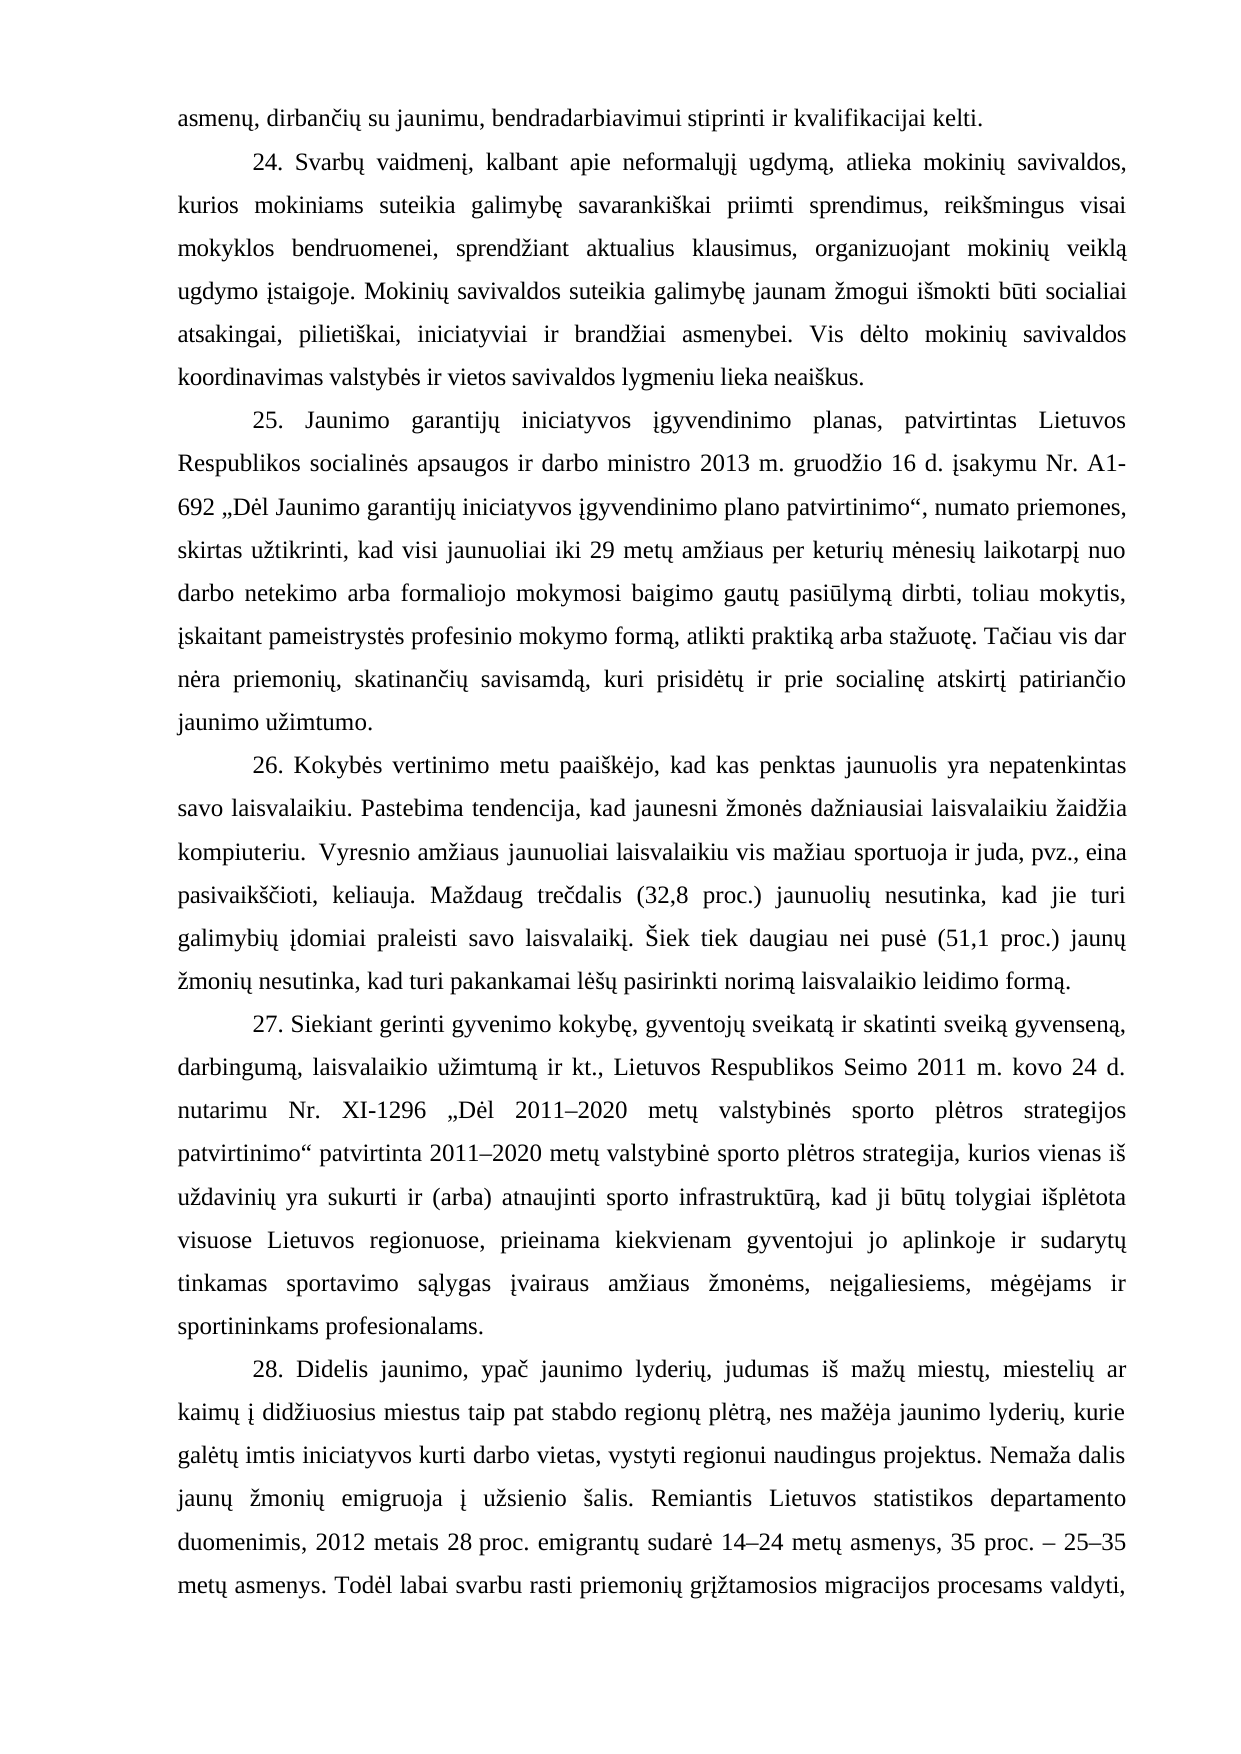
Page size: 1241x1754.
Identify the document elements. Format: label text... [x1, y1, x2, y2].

text asmenų, dirbančių su jaunimu, bendradarbiavimui stiprinti ir kvalifikacijai kelti. [177, 103, 1127, 132]
text 24. Svarbų vaidmenį, kalbant apie neformalųjį ugdymą, atlieka mokinių savivaldos, kurios mokiniams suteikia galimybę savarankiškai priimti sprendimus, reikšmingus visai mokyklos bendruomenei, sprendžiant aktualius klausimus, organizuojant mokinių veiklą ugdymo įstaigoje. Mokinių savivaldos suteikia galimybę jaunam žmogui išmokti būti socialiai atsakingai, pilietiškai, iniciatyviai ir brandžiai asmenybei. Vis dėlto mokinių savivaldos koordinavimas valstybės ir vietos savivaldos lygmeniu lieka neaiškus. [177, 147, 1127, 391]
text 28. Didelis jaunimo, ypač jaunimo lyderių, judumas iš mažų miestų, miestelių ar kaimų į didžiuosius miestus taip pat stabdo regionų plėtrą, nes mažėja jaunimo lyderių, kurie galėtų imtis iniciatyvos kurti darbo vietas, vystyti regionui naudingus projektus. Nemaža dalis jaunų žmonių emigruoja į užsienio šalis. Remiantis Lietuvos statistikos departamento duomenimis, 2012 metais 28 proc. emigrantų sudarė 14–24 metų asmenys, 35 proc. – 25–35 metų asmenys. Todėl labai svarbu rasti priemonių grįžtamosios migracijos procesams valdyti, [177, 1354, 1127, 1598]
text 26. Kokybės vertinimo metu paaiškėjo, kad kas penktas jaunuolis yra nepatenkintas savo laisvalaikiu. Pastebima tendencija, kad jaunesni žmonės dažniausiai laisvalaikiu žaidžia kompiuteriu. Vyresnio amžiaus jaunuoliai laisvalaikiu vis mažiau sportuoja ir juda, pvz., eina pasivaikščioti, keliauja. Maždaug trečdalis (32,8 proc.) jaunuolių nesutinka, kad jie turi galimybių įdomiai praleisti savo laisvalaikį. Šiek tiek daugiau nei pusė (51,1 proc.) jaunų žmonių nesutinka, kad turi pakankamai lėšų pasirinkti norimą laisvalaikio leidimo formą. [177, 750, 1127, 995]
text 27. Siekiant gerinti gyvenimo kokybę, gyventojų sveikatą ir skatinti sveiką gyvenseną, darbingumą, laisvalaikio užimtumą ir kt., Lietuvos Respublikos Seimo 2011 m. kovo 24 d. nutarimu Nr. XI-1296 „Dėl 2011–2020 metų valstybinės sporto plėtros strategijos patvirtinimo“ patvirtinta 2011–2020 metų valstybinė sporto plėtros strategija, kurios vienas iš uždavinių yra sukurti ir (arba) atnaujinti sporto infrastruktūrą, kad ji būtų tolygiai išplėtota visuose Lietuvos regionuose, prieinama kiekvienam gyventojui jo aplinkoje ir sudarytų tinkamas sportavimo sąlygas įvairaus amžiaus žmonėms, neįgaliesiems, mėgėjams ir sportininkams profesionalams. [177, 1009, 1127, 1340]
text 25. Jaunimo garantijų iniciatyvos įgyvendinimo planas, patvirtintas Lietuvos Respublikos socialinės apsaugos ir darbo ministro 2013 m. gruodžio 16 d. įsakymu Nr. A1-692 „Dėl Jaunimo garantijų iniciatyvos įgyvendinimo plano patvirtinimo“, numato priemones, skirtas užtikrinti, kad visi jaunuoliai iki 29 metų amžiaus per keturių mėnesių laikotarpį nuo darbo netekimo arba formaliojo mokymosi baigimo gautų pasiūlymą dirbti, toliau mokytis, įskaitant pameistrystės profesinio mokymo formą, atlikti praktiką arba stažuotę. Tačiau vis dar nėra priemonių, skatinančių savisamdą, kuri prisidėtų ir prie socialinę atskirtį patiriančio jaunimo užimtumo. [177, 405, 1127, 736]
